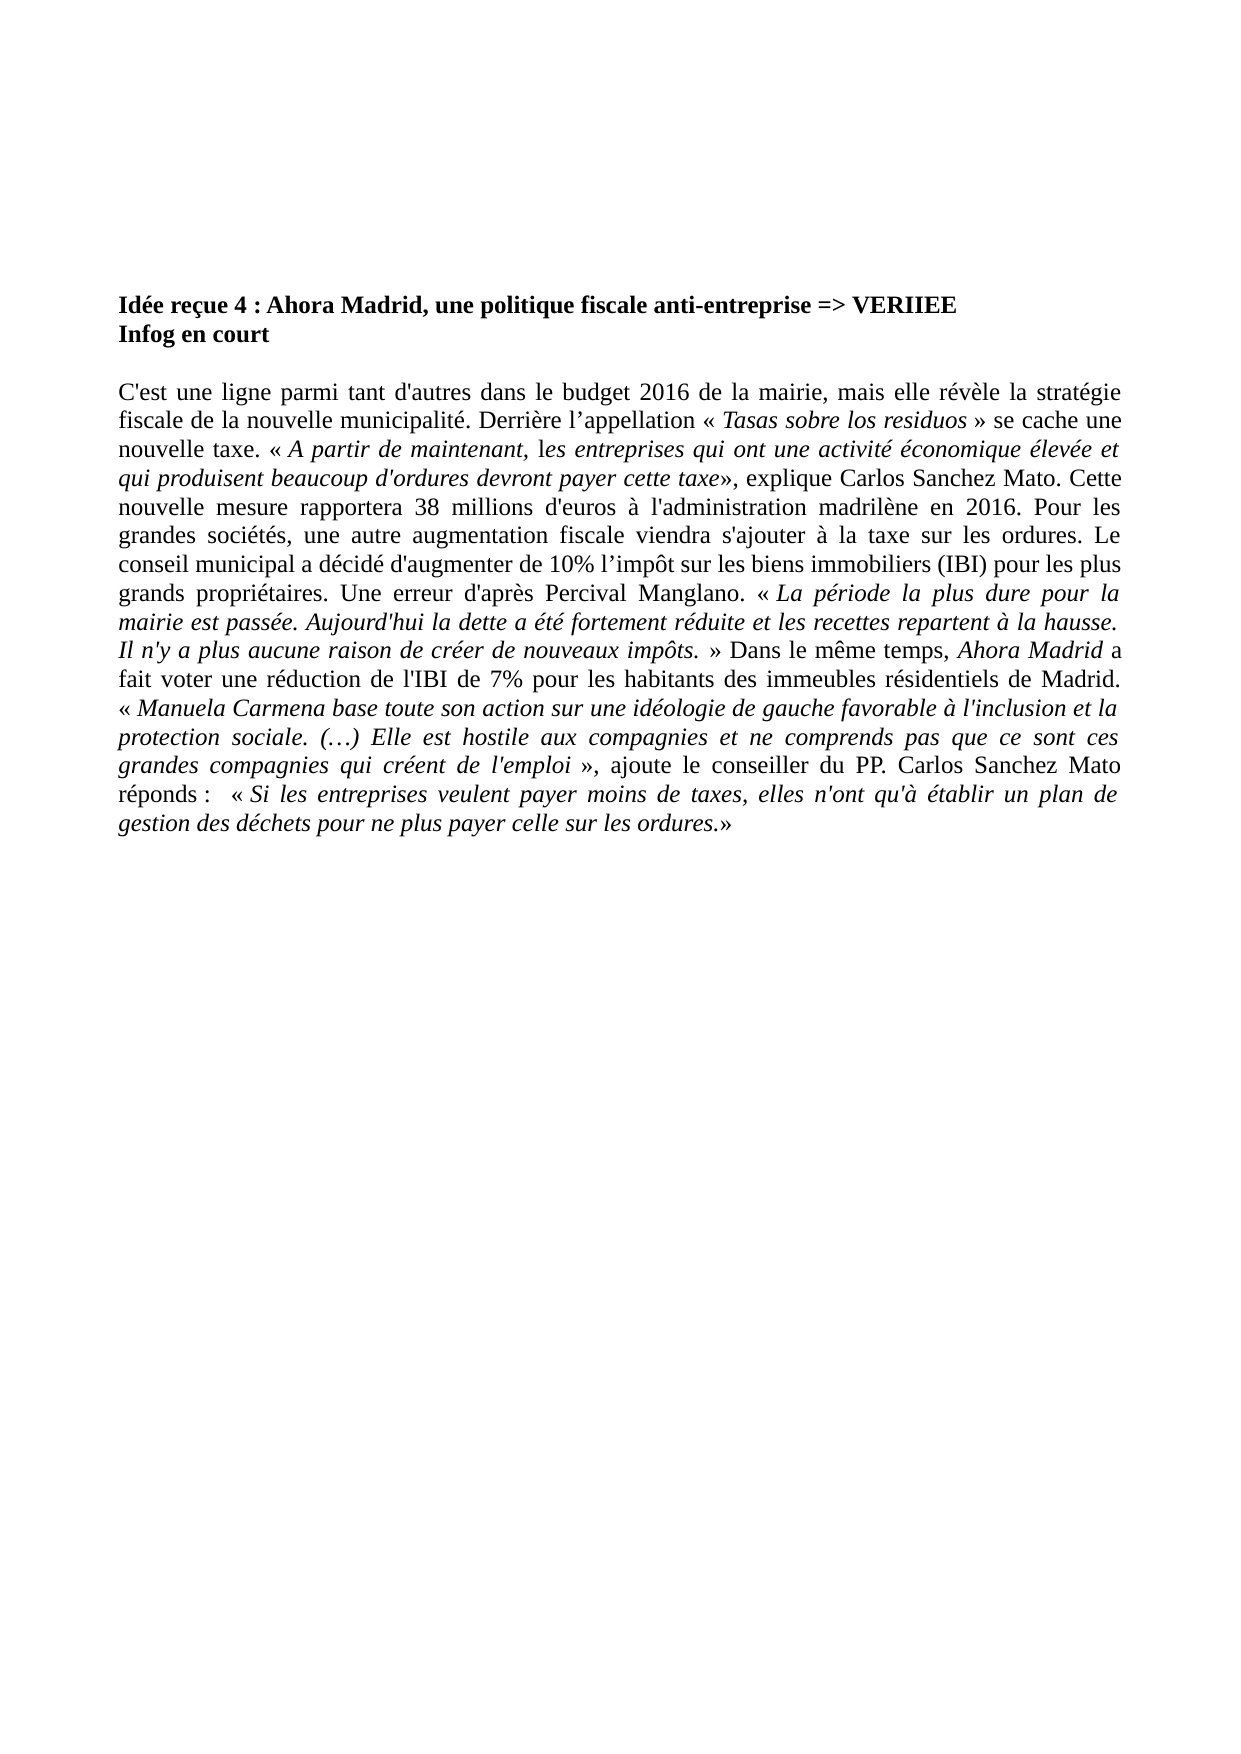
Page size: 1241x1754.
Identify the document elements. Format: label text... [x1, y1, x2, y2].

text Infog en court [118, 319, 1122, 348]
text C'est une ligne parmi tant d'autres dans le budget 2016 de la mairie, mais elle révèle la stratégie fiscale de la nouvelle municipalité. Derrière l’appellation « Tasas sobre los residuos » se cache une nouvelle taxe. « A partir de maintenant, les entreprises qui ont une activité économique élevée et qui produisent beaucoup d'ordures devront payer cette taxe», explique Carlos Sanchez Mato. Cette nouvelle mesure rapportera 38 millions d'euros à l'administration madrilène en 2016. Pour les grandes sociétés, une autre augmentation fiscale viendra s'ajouter à la taxe sur les ordures. Le conseil municipal a décidé d'augmenter de 10% l’impôt sur les biens immobiliers (IBI) pour les plus grands propriétaires. Une erreur d'après Percival Manglano. « La période la plus dure pour la mairie est passée. Aujourd'hui la dette a été fortement réduite et les recettes repartent à la hausse. Il n'y a plus aucune raison de créer de nouveaux impôts. » Dans le même temps, Ahora Madrid a fait voter une réduction de l'IBI de 7% pour les habitants des immeubles résidentiels de Madrid. « Manuela Carmena base toute son action sur une idéologie de gauche favorable à l'inclusion et la protection sociale. (…) Elle est hostile aux compagnies et ne comprends pas que ce sont ces grandes compagnies qui créent de l'emploi », ajoute le conseiller du PP. Carlos Sanchez Mato réponds : « Si les entreprises veulent payer moins de taxes, elles n'ont qu'à établir un plan de gestion des déchets pour ne plus payer celle sur les ordures.» [118, 377, 1122, 837]
text Idée reçue 4 : Ahora Madrid, une politique fiscale anti-entreprise => VERIIEE [118, 291, 1122, 319]
